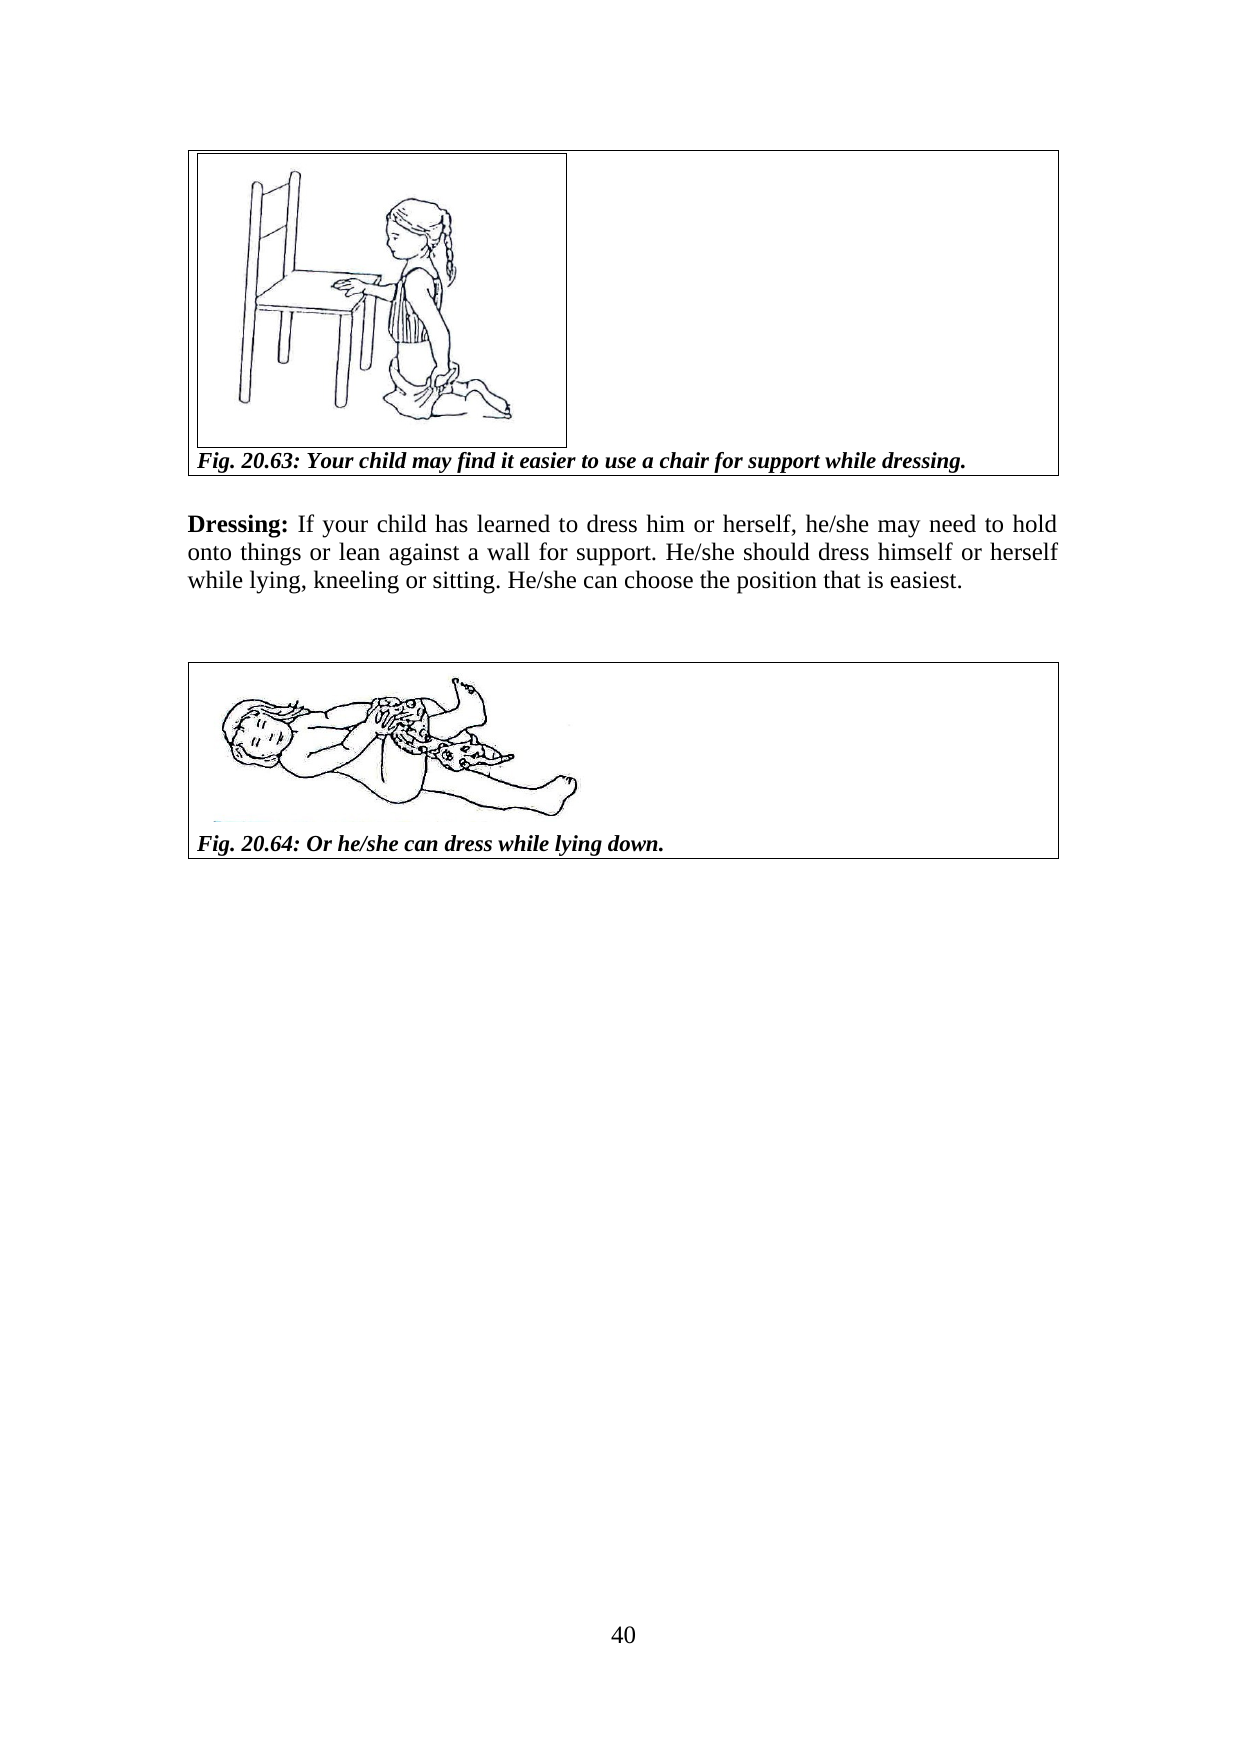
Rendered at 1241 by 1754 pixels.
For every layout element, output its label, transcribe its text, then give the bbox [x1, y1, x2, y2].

picture [213, 673, 595, 822]
text Dressing: If your child has learned to dress him or herself, he/she may need to hold onto things or lean against a wall for support. He/she should dress himself or herself while lying, kneeling or sitting. He/she can choose the position that is easiest. [187, 511, 1059, 594]
picture [213, 162, 551, 439]
text Fig. 20.63: Your child may find it easier to use a chair for support while dressing. [189, 445, 1058, 475]
text Fig. 20.64: Or he/she can dress while lying down. [189, 827, 1058, 858]
